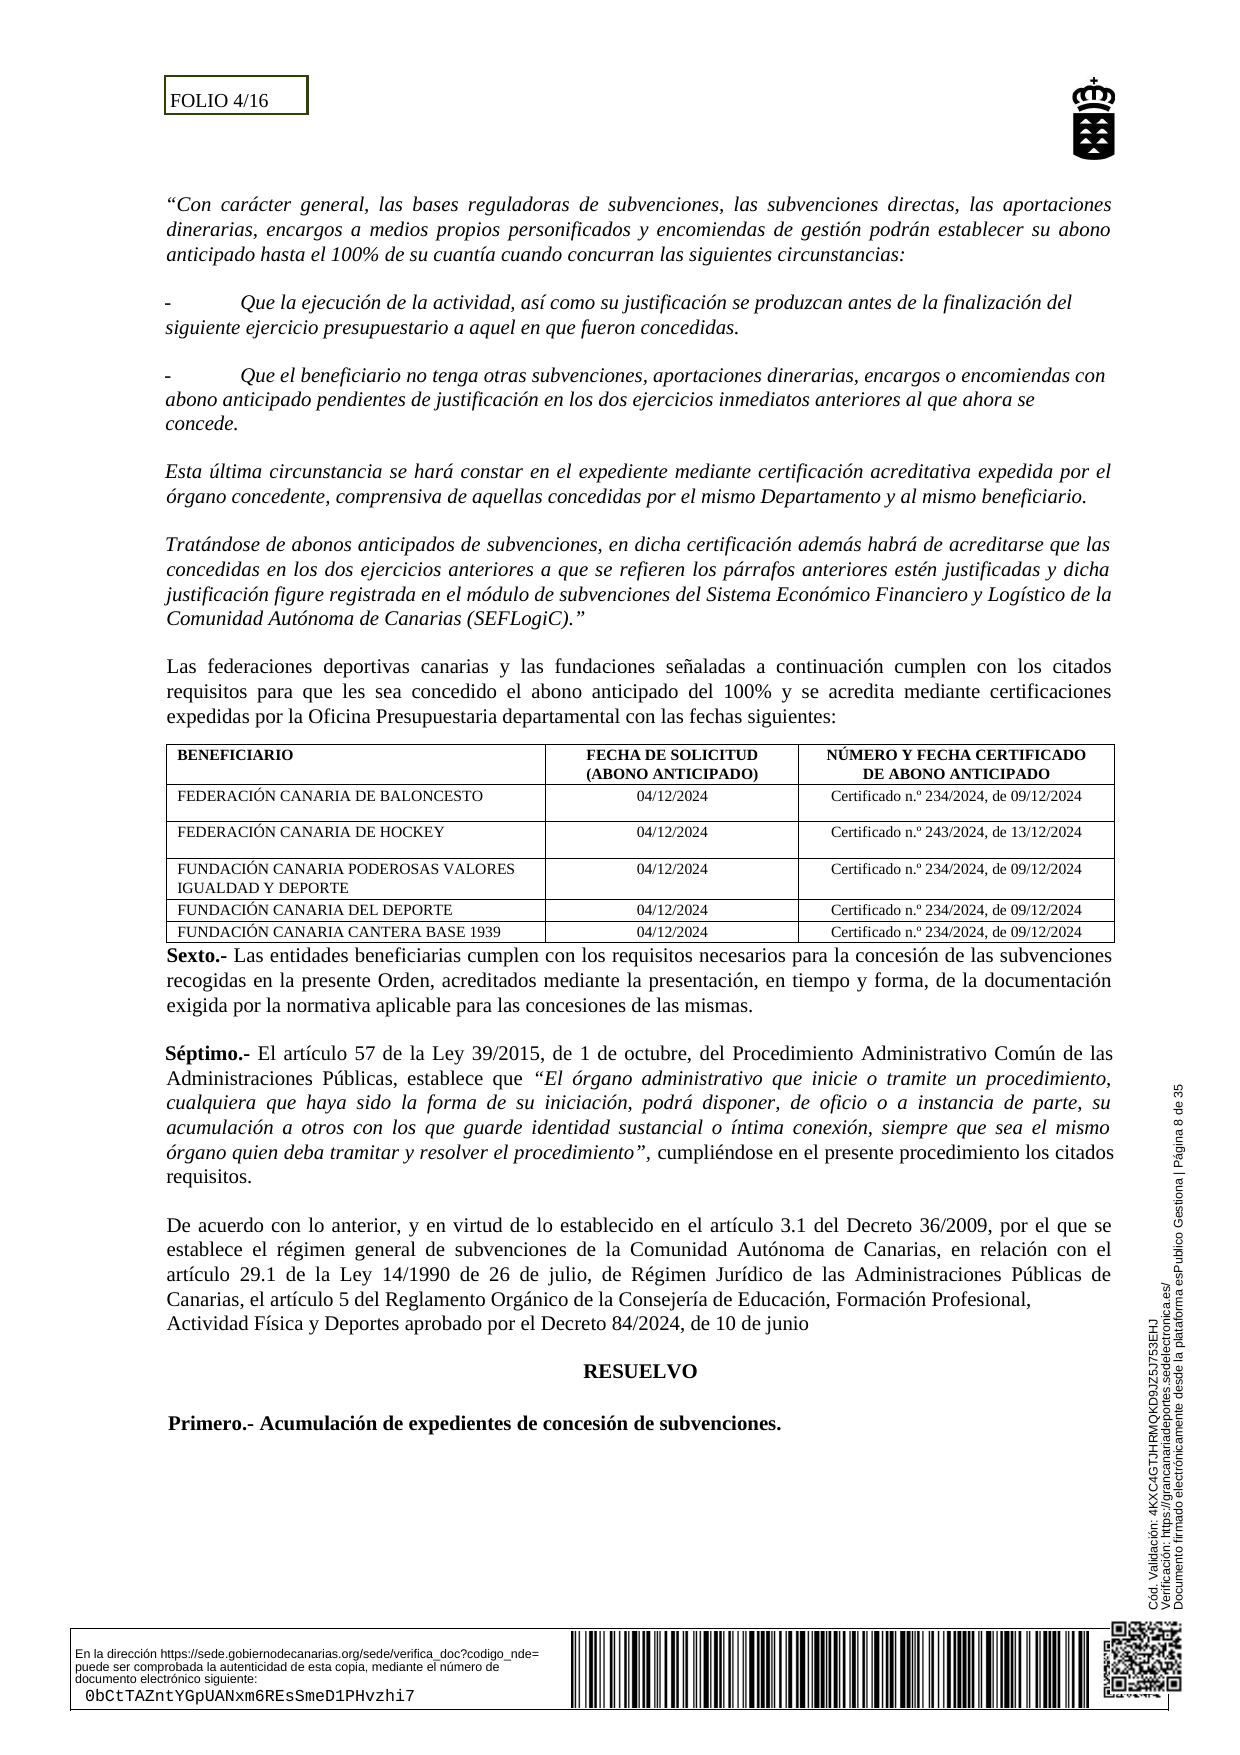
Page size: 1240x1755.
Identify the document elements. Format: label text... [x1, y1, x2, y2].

text RESUELVO [166, 1359, 1114, 1383]
text Sexto.- Las entidades beneficiarias cumplen con los requisitos necesarios para la concesión de las subvenciones recogidas en la presente Orden, acreditados mediante la presentación, en tiempo y forma, de la documentación exigida por la normativa aplicable para las concesiones de las mismas. [166, 943, 1113, 1017]
text Primero.- Acumulación de expedientes de concesión de subvenciones. [168, 1411, 1114, 1435]
table_cell Certificado n.º 234/2024, de 09/12/2024 [799, 859, 1114, 899]
table_header BENEFICIARIO [167, 745, 545, 784]
table_cell 04/12/2024 [546, 785, 798, 821]
table_header NÚMERO Y FECHA CERTIFICADO DE ABONO ANTICIPADO [799, 745, 1114, 784]
text Las federaciones deportivas canarias y las fundaciones señaladas a continuación cumplen con los citados requisitos para que les sea concedido el abono anticipado del 100% y se acredita mediante certificaciones expedidas por la Oficina Presupuestaria departamental con las fechas siguientes: [166, 654, 1113, 728]
text Séptimo.- El artículo 57 de la Ley 39/2015, de 1 de octubre, del Procedimiento Administrativo Común de las Administraciones Públicas, establece que “El órgano administrativo que inicie o tramite un procedimiento, cualquiera que haya sido la forma de su iniciación, podrá disponer, de oficio o a instancia de parte, su acumulación a otros con los que guarde identidad sustancial o íntima conexión, siempre que sea el mismo órgano quien deba tramitar y resolver el procedimiento”, cumpliéndose en el presente procedimiento los citados requisitos. [165, 1041, 1114, 1188]
table_cell 04/12/2024 [546, 922, 798, 942]
table_cell Certificado n.º 243/2024, de 13/12/2024 [799, 822, 1114, 858]
table_cell FUNDACIÓN CANARIA PODEROSAS VALORES IGUALDAD Y DEPORTE [167, 859, 545, 899]
table_cell FUNDACIÓN CANARIA CANTERA BASE 1939 [167, 922, 545, 942]
table_cell 04/12/2024 [546, 859, 798, 899]
text Esta última circunstancia se hará constar en el expediente mediante certificación acreditativa expedida por el órgano concedente, comprensiva de aquellas concedidas por el mismo Departamento y al mismo beneficiario. [165, 459, 1114, 508]
list Que la ejecución de la actividad, así como su justificación se produzcan antes de la finalización del siguiente ejercicio presupuestario a aquel en que fueron concedidas. [164, 290, 1114, 339]
table_cell FEDERACIÓN CANARIA DE HOCKEY [167, 822, 545, 858]
table_header FECHA DE SOLICITUD (ABONO ANTICIPADO) [546, 745, 798, 784]
table_cell Certificado n.º 234/2024, de 09/12/2024 [799, 900, 1114, 921]
table_cell 04/12/2024 [546, 822, 798, 858]
table_cell Certificado n.º 234/2024, de 09/12/2024 [799, 922, 1114, 942]
table_cell FEDERACIÓN CANARIA DE BALONCESTO [167, 785, 545, 821]
text De acuerdo con lo anterior, y en virtud de lo establecido en el artículo 3.1 del Decreto 36/2009, por el que se establece el régimen general de subvenciones de la Comunidad Autónoma de Canarias, en relación con el artículo 29.1 de la Ley 14/1990 de 26 de julio, de Régimen Jurídico de las Administraciones Públicas de Canarias, el artículo 5 del Reglamento Orgánico de la Consejería de Educación, Formación Profesional, [166, 1213, 1113, 1311]
text Tratándose de abonos anticipados de subvenciones, en dicha certificación además habrá de acreditarse que las concedidas en los dos ejercicios anteriores a que se refieren los párrafos anteriores estén justificadas y dicha justificación figure registrada en el módulo de subvenciones del Sistema Económico Financiero y Logístico de la Comunidad Autónoma de Canarias (SEFLogiC).” [165, 532, 1114, 630]
list Que el beneficiario no tenga otras subvenciones, aportaciones dinerarias, encargos o encomiendas con abono anticipado pendientes de justificación en los dos ejercicios inmediatos anteriores al que ahora se concede. [164, 363, 1114, 434]
table_cell 04/12/2024 [546, 900, 798, 921]
text Actividad Física y Deportes aprobado por el Decreto 84/2024, de 10 de junio [166, 1311, 1113, 1335]
text “Con carácter general, las bases reguladoras de subvenciones, las subvenciones directas, las aportaciones dinerarias, encargos a medios propios personificados y encomiendas de gestión podrán establecer su abono anticipado hasta el 100% de su cuantía cuando concurran las siguientes circunstancias: [165, 192, 1114, 266]
table_cell Certificado n.º 234/2024, de 09/12/2024 [799, 785, 1114, 821]
table_cell FUNDACIÓN CANARIA DEL DEPORTE [167, 900, 545, 921]
